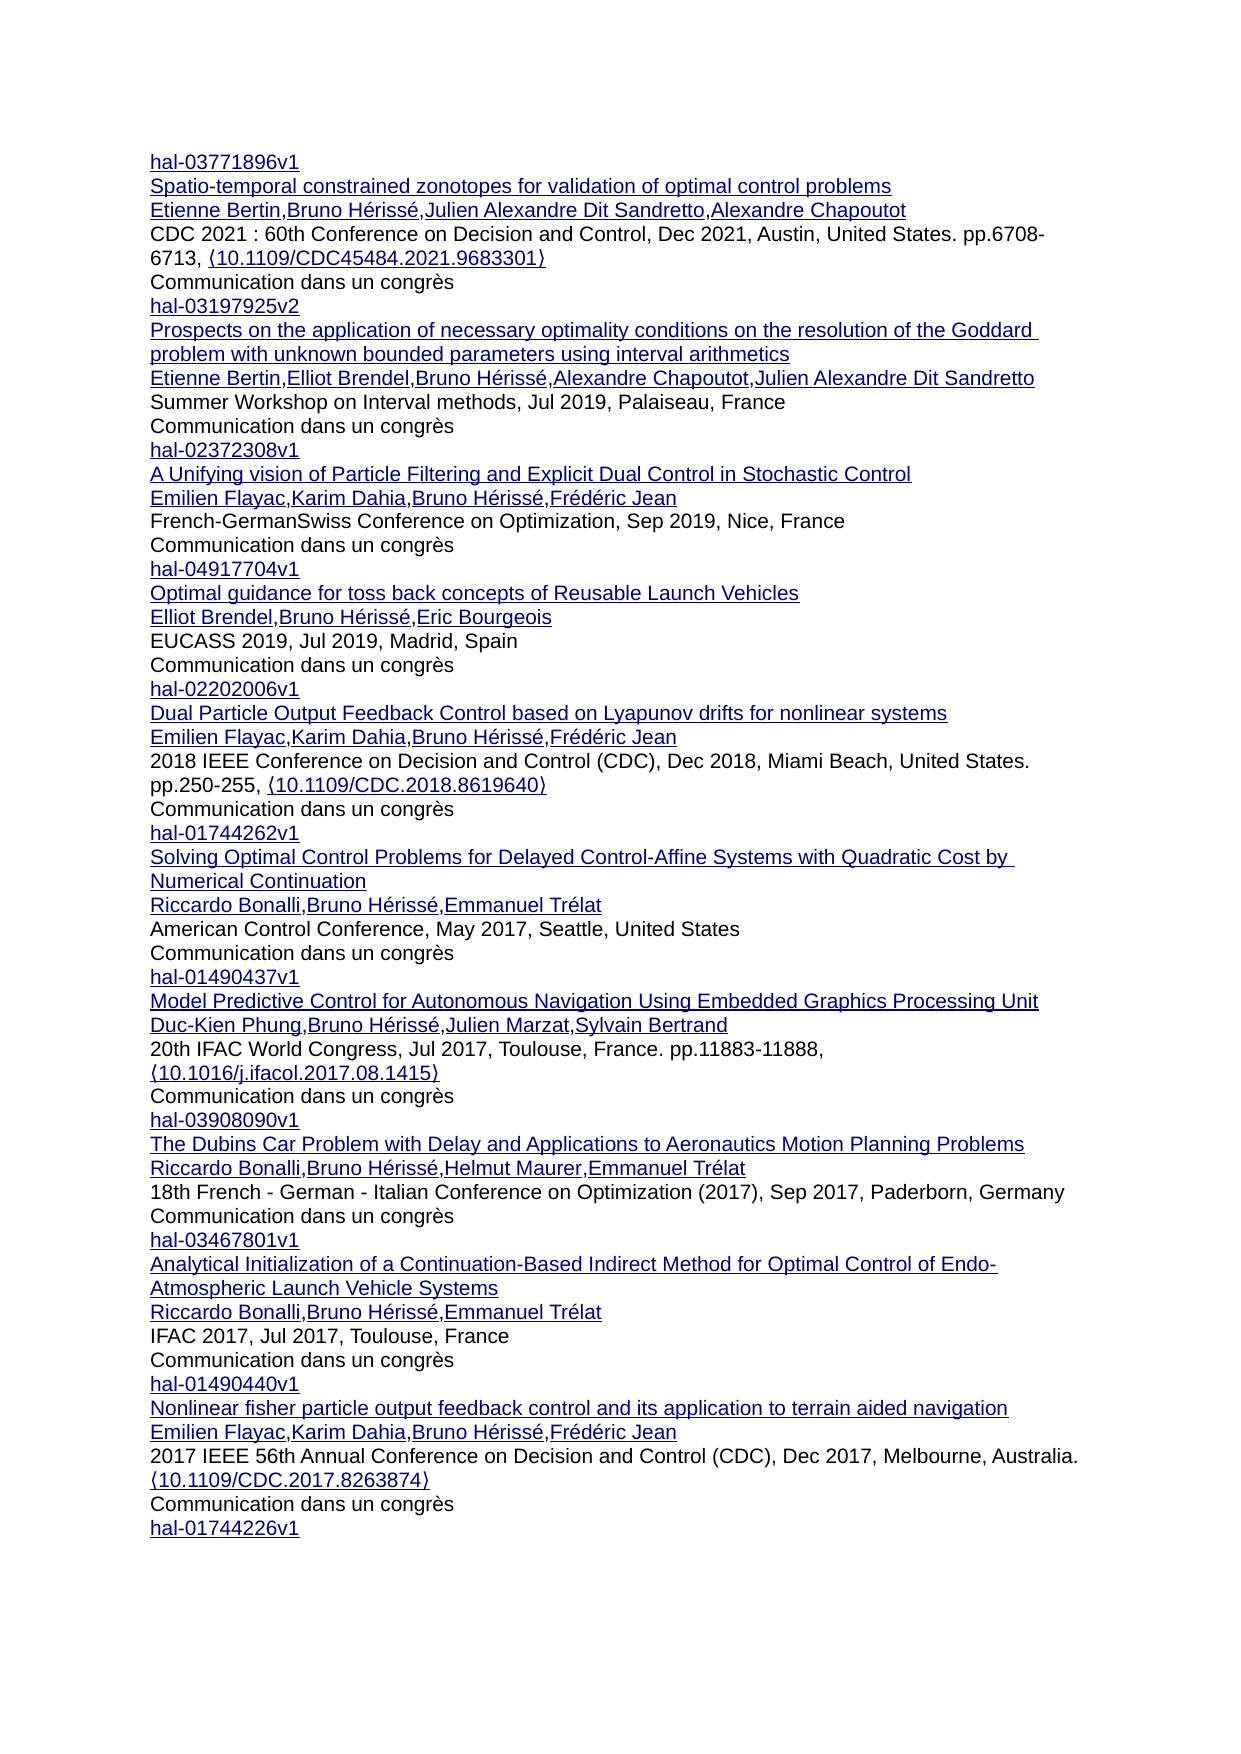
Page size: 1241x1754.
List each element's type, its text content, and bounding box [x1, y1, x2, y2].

table_cell The Dubins Car Problem with Delay and Applications to Aeronautics Motion Planning Problems Riccardo Bonalli,Bruno Hérissé,Helmut Maurer,Emmanuel Trélat 18th French - German - Italian Conference on Optimization (2017), Sep 2017, Paderborn, Germany Communication dans un congrès hal-03467801v1 [150, 1132, 1090, 1252]
table_cell Model Predictive Control for Autonomous Navigation Using Embedded Graphics Processing Unit Duc-Kien Phung,Bruno Hérissé,Julien Marzat,Sylvain Bertrand 20th IFAC World Congress, Jul 2017, Toulouse, France. pp.11883-11888, ⟨10.1016/j.ifacol.2017.08.1415⟩ Communication dans un congrès hal-03908090v1 [150, 989, 1090, 1132]
table_cell Optimal guidance for toss back concepts of Reusable Launch Vehicles Elliot Brendel,Bruno Hérissé,Eric Bourgeois EUCASS 2019, Jul 2019, Madrid, Spain Communication dans un congrès hal-02202006v1 [150, 581, 1090, 701]
table_cell Spatio-temporal constrained zonotopes for validation of optimal control problems Etienne Bertin,Bruno Hérissé,Julien Alexandre Dit Sandretto,Alexandre Chapoutot CDC 2021 : 60th Conference on Decision and Control, Dec 2021, Austin, United States. pp.6708-6713, ⟨10.1109/CDC45484.2021.9683301⟩ Communication dans un congrès hal-03197925v2 [150, 174, 1090, 318]
table_cell Solving Optimal Control Problems for Delayed Control-Affine Systems with Quadratic Cost by Numerical Continuation Riccardo Bonalli,Bruno Hérissé,Emmanuel Trélat American Control Conference, May 2017, Seattle, United States Communication dans un congrès hal-01490437v1 [150, 845, 1090, 988]
table_cell A Unifying vision of Particle Filtering and Explicit Dual Control in Stochastic Control Emilien Flayac,Karim Dahia,Bruno Hérissé,Frédéric Jean French-GermanSwiss Conference on Optimization, Sep 2019, Nice, France Communication dans un congrès hal-04917704v1 [150, 461, 1090, 581]
table_cell hal-03771896v1 [150, 150, 1090, 174]
table_cell Dual Particle Output Feedback Control based on Lyapunov drifts for nonlinear systems Emilien Flayac,Karim Dahia,Bruno Hérissé,Frédéric Jean 2018 IEEE Conference on Decision and Control (CDC), Dec 2018, Miami Beach, United States. pp.250-255, ⟨10.1109/CDC.2018.8619640⟩ Communication dans un congrès hal-01744262v1 [150, 701, 1090, 845]
table_cell Prospects on the application of necessary optimality conditions on the resolution of the Goddard problem with unknown bounded parameters using interval arithmetics Etienne Bertin,Elliot Brendel,Bruno Hérissé,Alexandre Chapoutot,Julien Alexandre Dit Sandretto Summer Workshop on Interval methods, Jul 2019, Palaiseau, France Communication dans un congrès hal-02372308v1 [150, 318, 1090, 461]
table_cell Nonlinear fisher particle output feedback control and its application to terrain aided navigation Emilien Flayac,Karim Dahia,Bruno Hérissé,Frédéric Jean 2017 IEEE 56th Annual Conference on Decision and Control (CDC), Dec 2017, Melbourne, Australia. ⟨10.1109/CDC.2017.8263874⟩ Communication dans un congrès hal-01744226v1 [150, 1396, 1090, 1539]
table_cell Analytical Initialization of a Continuation-Based Indirect Method for Optimal Control of Endo-Atmospheric Launch Vehicle Systems Riccardo Bonalli,Bruno Hérissé,Emmanuel Trélat IFAC 2017, Jul 2017, Toulouse, France Communication dans un congrès hal-01490440v1 [150, 1252, 1090, 1396]
